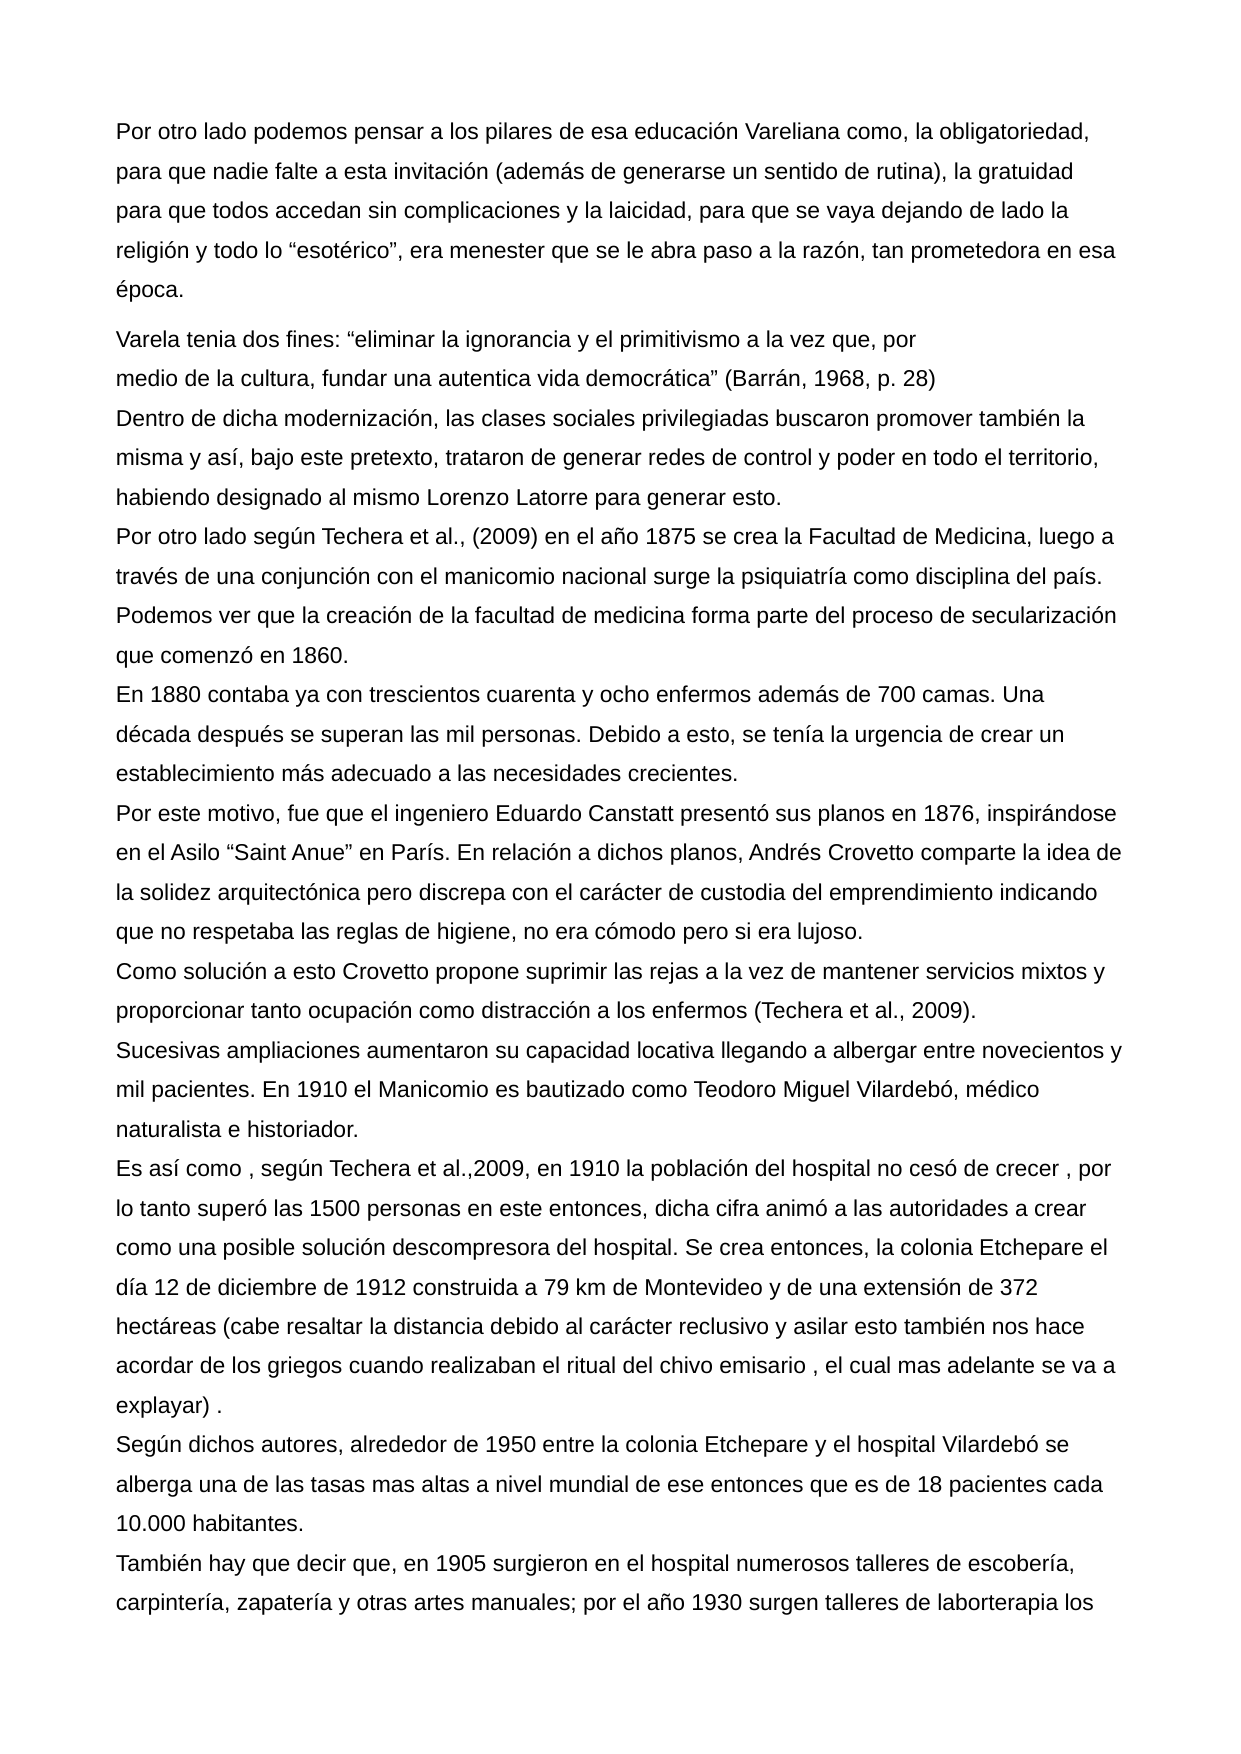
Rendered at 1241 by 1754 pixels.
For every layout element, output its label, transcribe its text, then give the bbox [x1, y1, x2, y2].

text Sucesivas ampliaciones aumentaron su capacidad locativa llegando a albergar entre novecientos y mil pacientes. En 1910 el Manicomio es bautizado como Teodoro Miguel Vilardebó, médico naturalista e historiador. [116, 1037, 1122, 1142]
text Por este motivo, fue que el ingeniero Eduardo Canstatt presentó sus planos en 1876, inspirándose en el Asilo “Saint Anue” en París. En relación a dichos planos, Andrés Crovetto comparte la idea de la solidez arquitectónica pero discrepa con el carácter de custodia del emprendimiento indicando que no respetaba las reglas de higiene, no era cómodo pero si era lujoso. [116, 800, 1122, 944]
text Por otro lado podemos pensar a los pilares de esa educación Vareliana como, la obligatoriedad, para que nadie falte a esta invitación (además de generarse un sentido de rutina), la gratuidad para que todos accedan sin complicaciones y la laicidad, para que se vaya dejando de lado la religión y todo lo “esotérico”, era menester que se le abra paso a la razón, tan prometedora en esa época. [116, 118, 1122, 302]
text Por otro lado según Techera et al., (2009) en el año 1875 se crea la Facultad de Medicina, luego a través de una conjunción con el manicomio nacional surge la psiquiatría como disciplina del país. Podemos ver que la creación de la facultad de medicina forma parte del proceso de secularización que comenzó en 1860. [116, 523, 1122, 668]
text Varela tenia dos fines: “eliminar la ignorancia y el primitivismo a la vez que, por medio de la cultura, fundar una autentica vida democrática” (Barrán, 1968, p. 28) [116, 326, 947, 392]
text Según dichos autores, alrededor de 1950 entre la colonia Etchepare y el hospital Vilardebó se alberga una de las tasas mas altas a nivel mundial de ese entonces que es de 18 pacientes cada 10.000 habitantes. [116, 1431, 1122, 1537]
text Es así como , según Techera et al.,2009, en 1910 la población del hospital no cesó de crecer , por lo tanto superó las 1500 personas en este entonces, dicha cifra animó a las autoridades a crear como una posible solución descompresora del hospital. Se crea entonces, la colonia Etchepare el día 12 de diciembre de 1912 construida a 79 km de Montevideo y de una extensión de 372 hectáreas (cabe resaltar la distancia debido al carácter reclusivo y asilar esto también nos hace acordar de los griegos cuando realizaban el ritual del chivo emisario , el cual mas adelante se va a explayar) . [116, 1155, 1122, 1418]
text En 1880 contaba ya con trescientos cuarenta y ocho enfermos además de 700 camas. Una década después se superan las mil personas. Debido a esto, se tenía la urgencia de crear un establecimiento más adecuado a las necesidades crecientes. [116, 681, 1122, 787]
text Dentro de dicha modernización, las clases sociales privilegiadas buscaron promover también la misma y así, bajo este pretexto, trataron de generar redes de control y poder en todo el territorio, habiendo designado al mismo Lorenzo Latorre para generar esto. [116, 405, 1122, 510]
text Como solución a esto Crovetto propone suprimir las rejas a la vez de mantener servicios mixtos y proporcionar tanto ocupación como distracción a los enfermos (Techera et al., 2009). [116, 958, 1122, 1023]
text También hay que decir que, en 1905 surgieron en el hospital numerosos talleres de escobería, carpintería, zapatería y otras artes manuales; por el año 1930 surgen talleres de laborterapia los [116, 1550, 1122, 1616]
